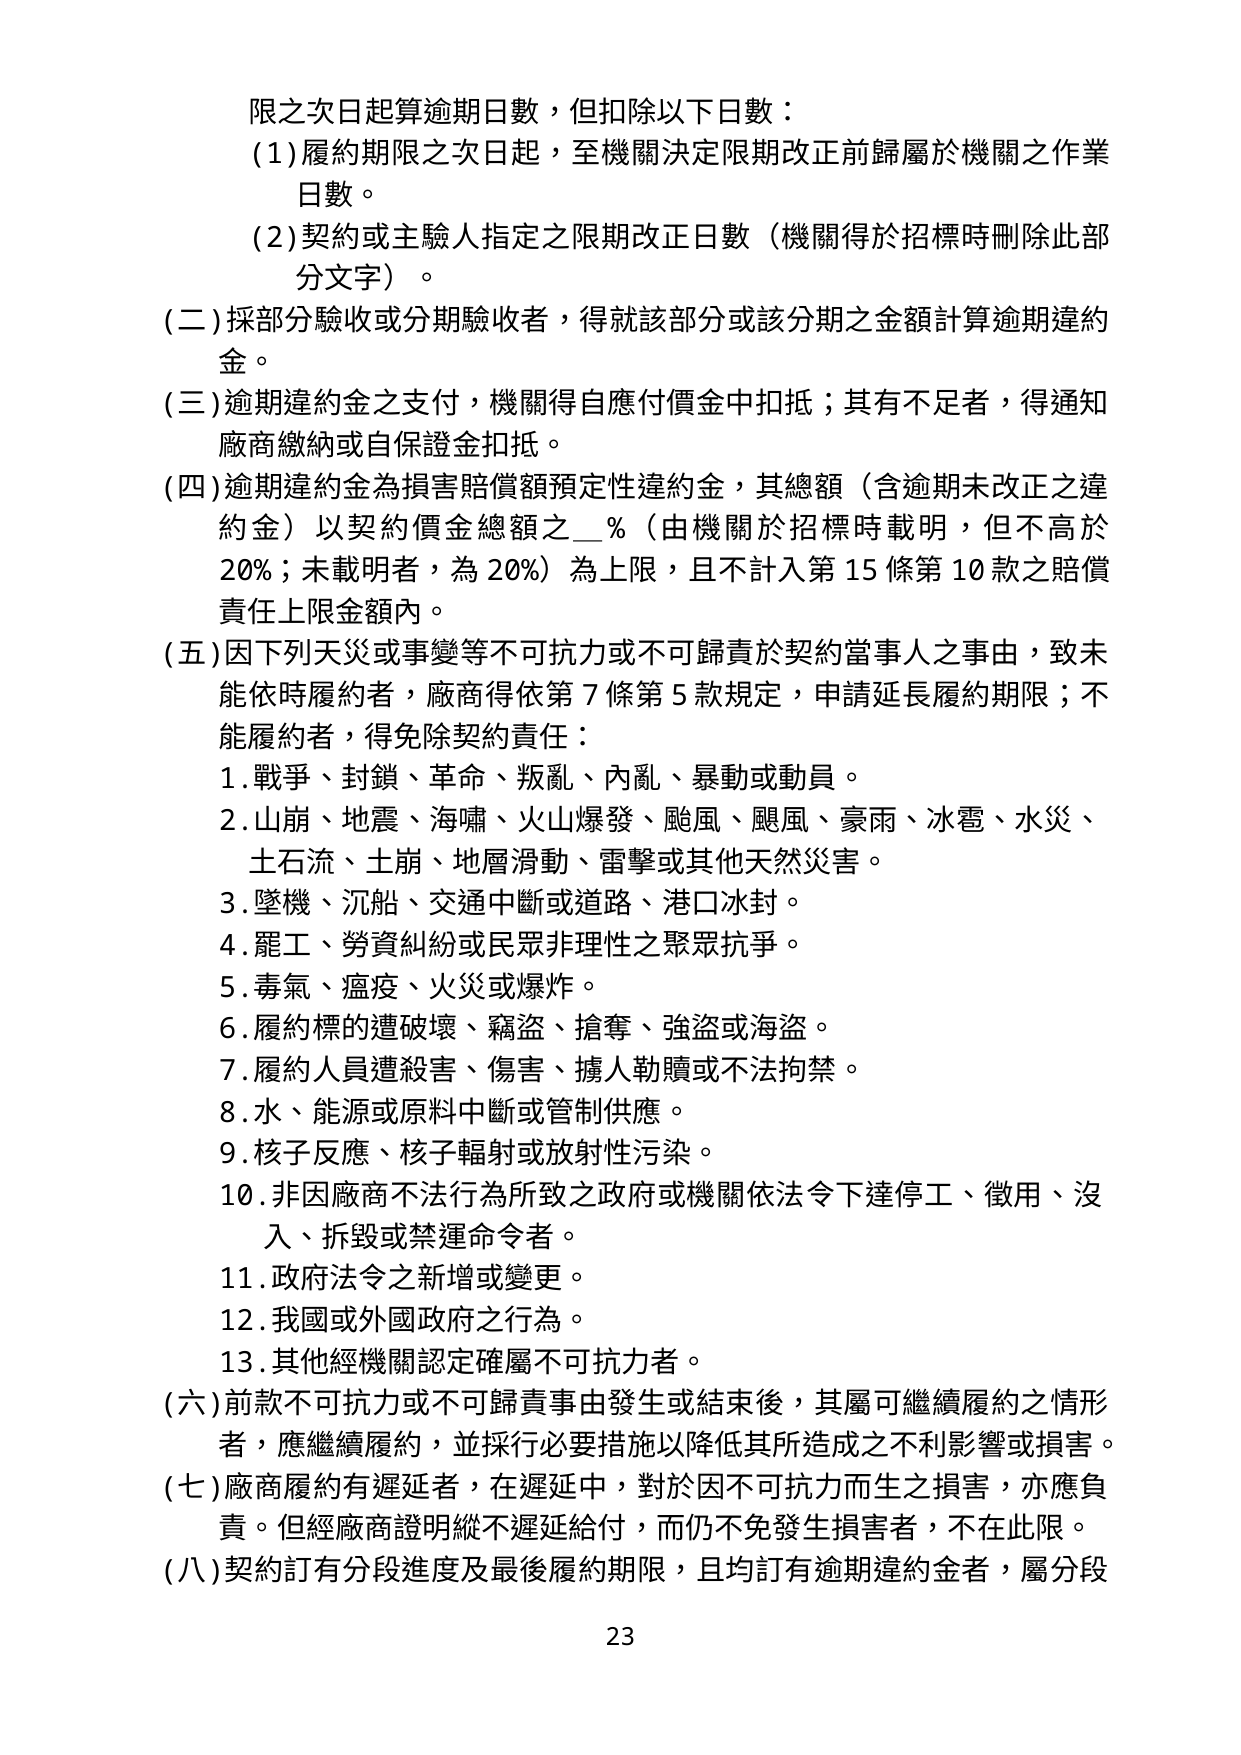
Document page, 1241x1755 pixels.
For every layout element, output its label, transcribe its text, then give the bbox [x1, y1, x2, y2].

text (八)契約訂有分段進度及最後履約期限，且均訂有逾期違約金者，屬分段 [159, 1547, 1110, 1589]
text (五)因下列天災或事變等不可抗力或不可歸責於契約當事人之事由，致未能依時履約者，廠商得依第7條第5款規定，申請延長履約期限；不能履約者，得免除契約責任： [159, 630, 1110, 755]
text 10.非因廠商不法行為所致之政府或機關依法令下達停工、徵用、沒入、拆毀或禁運命令者。 [218, 1172, 1104, 1255]
text 4.罷工、勞資糾紛或民眾非理性之聚眾抗爭。 [218, 922, 1104, 964]
text 11.政府法令之新增或變更。 [218, 1255, 1104, 1297]
text (二)採部分驗收或分期驗收者，得就該部分或該分期之金額計算逾期違約金。 [159, 297, 1110, 380]
text (2)契約或主驗人指定之限期改正日數（機關得於招標時刪除此部分文字）。 [248, 214, 1110, 297]
text (三)逾期違約金之支付，機關得自應付價金中扣抵；其有不足者，得通知廠商繳納或自保證金扣抵。 [159, 380, 1110, 464]
text 1.戰爭、封鎖、革命、叛亂、內亂、暴動或動員。 [218, 755, 1104, 797]
text 2.山崩、地震、海嘯、火山爆發、颱風、颶風、豪雨、冰雹、水災、土石流、土崩、地層滑動、雷擊或其他天然災害。 [218, 797, 1104, 880]
text (七)廠商履約有遲延者，在遲延中，對於因不可抗力而生之損害，亦應負責。但經廠商證明縱不遲延給付，而仍不免發生損害者，不在此限。 [159, 1464, 1110, 1547]
text 3.墜機、沉船、交通中斷或道路、港口冰封。 [218, 880, 1104, 922]
text 9.核子反應、核子輻射或放射性污染。 [218, 1130, 1104, 1172]
text 8.水、能源或原料中斷或管制供應。 [218, 1089, 1104, 1130]
text 13.其他經機關認定確屬不可抗力者。 [218, 1339, 1104, 1380]
text 12.我國或外國政府之行為。 [218, 1297, 1104, 1339]
text (六)前款不可抗力或不可歸責事由發生或結束後，其屬可繼續履約之情形者，應繼續履約，並採行必要措施以降低其所造成之不利影響或損害。 [159, 1380, 1110, 1464]
text 5.毒氣、瘟疫、火災或爆炸。 [218, 964, 1104, 1005]
text 6.履約標的遭破壞、竊盜、搶奪、強盜或海盜。 [218, 1005, 1104, 1047]
text 7.履約人員遭殺害、傷害、擄人勒贖或不法拘禁。 [218, 1047, 1104, 1089]
text (1)履約期限之次日起，至機關決定限期改正前歸屬於機關之作業日數。 [248, 130, 1110, 214]
text (四)逾期違約金為損害賠償額預定性違約金，其總額（含逾期未改正之違約金）以契約價金總額之＿%（由機關於招標時載明，但不高於20%；未載明者，為20%）為上限，且不計入第15條第10款之賠償責任上限金額內。 [159, 464, 1110, 630]
text 限之次日起算逾期日數，但扣除以下日數： [218, 89, 1104, 130]
